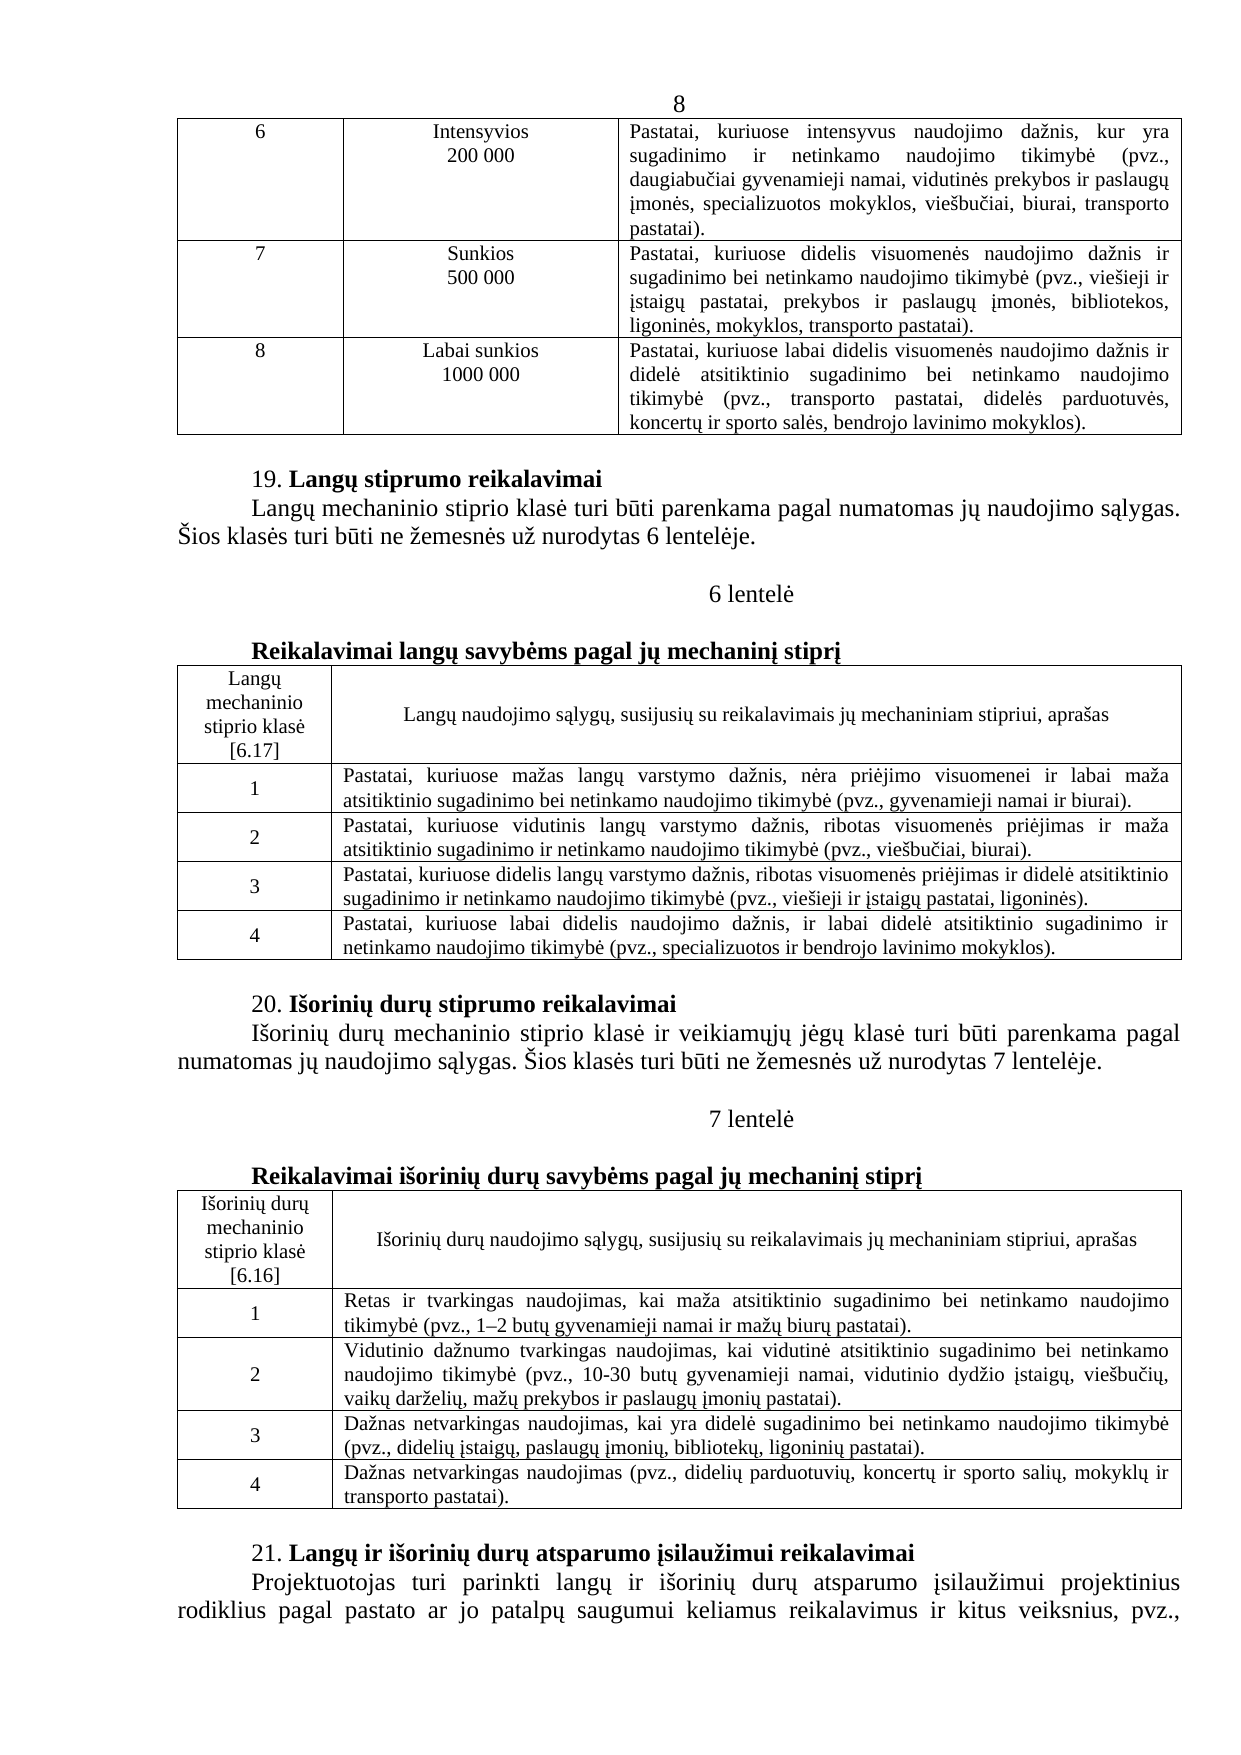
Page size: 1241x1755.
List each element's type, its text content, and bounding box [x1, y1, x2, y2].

table_cell Retas ir tvarkingas naudojimas, kai maža atsitiktinio sugadinimo bei netinkamo naudojimo tikimybė (pvz., 1–2 butų gyvenamieji namai ir mažų biurų pastatai). [333, 1289, 1181, 1337]
table_cell Pastatai, kuriuose labai didelis naudojimo dažnis, ir labai didelė atsitiktinio sugadinimo ir netinkamo naudojimo tikimybė (pvz., specializuotos ir bendrojo lavinimo mokyklos). [332, 911, 1181, 959]
table_cell Pastatai, kuriuose didelis langų varstymo dažnis, ribotas visuomenės priėjimas ir didelė atsitiktinio sugadinimo ir netinkamo naudojimo tikimybė (pvz., viešieji ir įstaigų pastatai, ligoninės). [332, 862, 1181, 910]
table_cell Dažnas netvarkingas naudojimas (pvz., didelių parduotuvių, koncertų ir sporto salių, mokyklų ir transporto pastatai). [333, 1460, 1181, 1508]
table_cell 2 [178, 1338, 332, 1410]
text 7 lentelė [177, 1104, 1181, 1133]
table_cell 3 [178, 1411, 332, 1459]
table_cell 4 [178, 1460, 332, 1508]
text Reikalavimai išorinių durų savybėms pagal jų mechaninį stiprį [177, 1161, 1181, 1190]
table_cell Labai sunkios 1000 000 [344, 338, 618, 434]
table_header Langų mechaninio stiprio klasė [6.17] [178, 666, 331, 762]
table_cell 4 [178, 911, 331, 959]
table_cell 3 [178, 862, 331, 910]
table_cell 1 [178, 764, 331, 812]
table_cell Sunkios 500 000 [344, 241, 618, 337]
table_cell 7 [178, 241, 343, 337]
table_cell Pastatai, kuriuose labai didelis visuomenės naudojimo dažnis ir didelė atsitiktinio sugadinimo bei netinkamo naudojimo tikimybė (pvz., transporto pastatai, didelės parduotuvės, koncertų ir sporto salės, bendrojo lavinimo mokyklos). [619, 338, 1181, 434]
text 21. Langų ir išorinių durų atsparumo įsilaužimui reikalavimai [177, 1538, 1181, 1567]
table_cell 6 [178, 119, 343, 239]
table_cell Intensyvios 200 000 [344, 119, 618, 239]
text Reikalavimai langų savybėms pagal jų mechaninį stiprį [177, 636, 1181, 665]
table_header Langų naudojimo sąlygų, susijusių su reikalavimais jų mechaniniam stipriui, aprašas [332, 666, 1181, 762]
table_cell Dažnas netvarkingas naudojimas, kai yra didelė sugadinimo bei netinkamo naudojimo tikimybė (pvz., didelių įstaigų, paslaugų įmonių, bibliotekų, ligoninių pastatai). [333, 1411, 1181, 1459]
table_cell 8 [178, 338, 343, 434]
text 20. Išorinių durų stiprumo reikalavimai [177, 989, 1181, 1018]
text 6 lentelė [177, 579, 1181, 608]
text Projektuotojas turi parinkti langų ir išorinių durų atsparumo įsilaužimui projektinius rodiklius pagal pastato ar jo patalpų saugumui keliamus reikalavimus ir kitus veiksnius, pvz., [177, 1567, 1181, 1624]
text Langų mechaninio stiprio klasė turi būti parenkama pagal numatomas jų naudojimo sąlygas. Šios klasės turi būti ne žemesnės už nurodytas 6 lentelėje. [177, 493, 1181, 550]
table_cell 1 [178, 1289, 332, 1337]
table_cell Pastatai, kuriuose vidutinis langų varstymo dažnis, ribotas visuomenės priėjimas ir maža atsitiktinio sugadinimo ir netinkamo naudojimo tikimybė (pvz., viešbučiai, biurai). [332, 813, 1181, 861]
table_header Išorinių durų naudojimo sąlygų, susijusių su reikalavimais jų mechaniniam stipriui, aprašas [333, 1191, 1181, 1287]
table_cell Pastatai, kuriuose mažas langų varstymo dažnis, nėra priėjimo visuomenei ir labai maža atsitiktinio sugadinimo bei netinkamo naudojimo tikimybė (pvz., gyvenamieji namai ir biurai). [332, 764, 1181, 812]
text 19. Langų stiprumo reikalavimai [177, 464, 1181, 493]
table_header Išorinių durų mechaninio stiprio klasė [6.16] [178, 1191, 332, 1287]
table_cell Pastatai, kuriuose didelis visuomenės naudojimo dažnis ir sugadinimo bei netinkamo naudojimo tikimybė (pvz., viešieji ir įstaigų pastatai, prekybos ir paslaugų įmonės, bibliotekos, ligoninės, mokyklos, transporto pastatai). [619, 241, 1181, 337]
text Išorinių durų mechaninio stiprio klasė ir veikiamųjų jėgų klasė turi būti parenkama pagal numatomas jų naudojimo sąlygas. Šios klasės turi būti ne žemesnės už nurodytas 7 lentelėje. [177, 1018, 1181, 1075]
table_cell 2 [178, 813, 331, 861]
table_cell Vidutinio dažnumo tvarkingas naudojimas, kai vidutinė atsitiktinio sugadinimo bei netinkamo naudojimo tikimybė (pvz., 10-30 butų gyvenamieji namai, vidutinio dydžio įstaigų, viešbučių, vaikų darželių, mažų prekybos ir paslaugų įmonių pastatai). [333, 1338, 1181, 1410]
table_cell Pastatai, kuriuose intensyvus naudojimo dažnis, kur yra sugadinimo ir netinkamo naudojimo tikimybė (pvz., daugiabučiai gyvenamieji namai, vidutinės prekybos ir paslaugų įmonės, specializuotos mokyklos, viešbučiai, biurai, transporto pastatai). [619, 119, 1181, 239]
